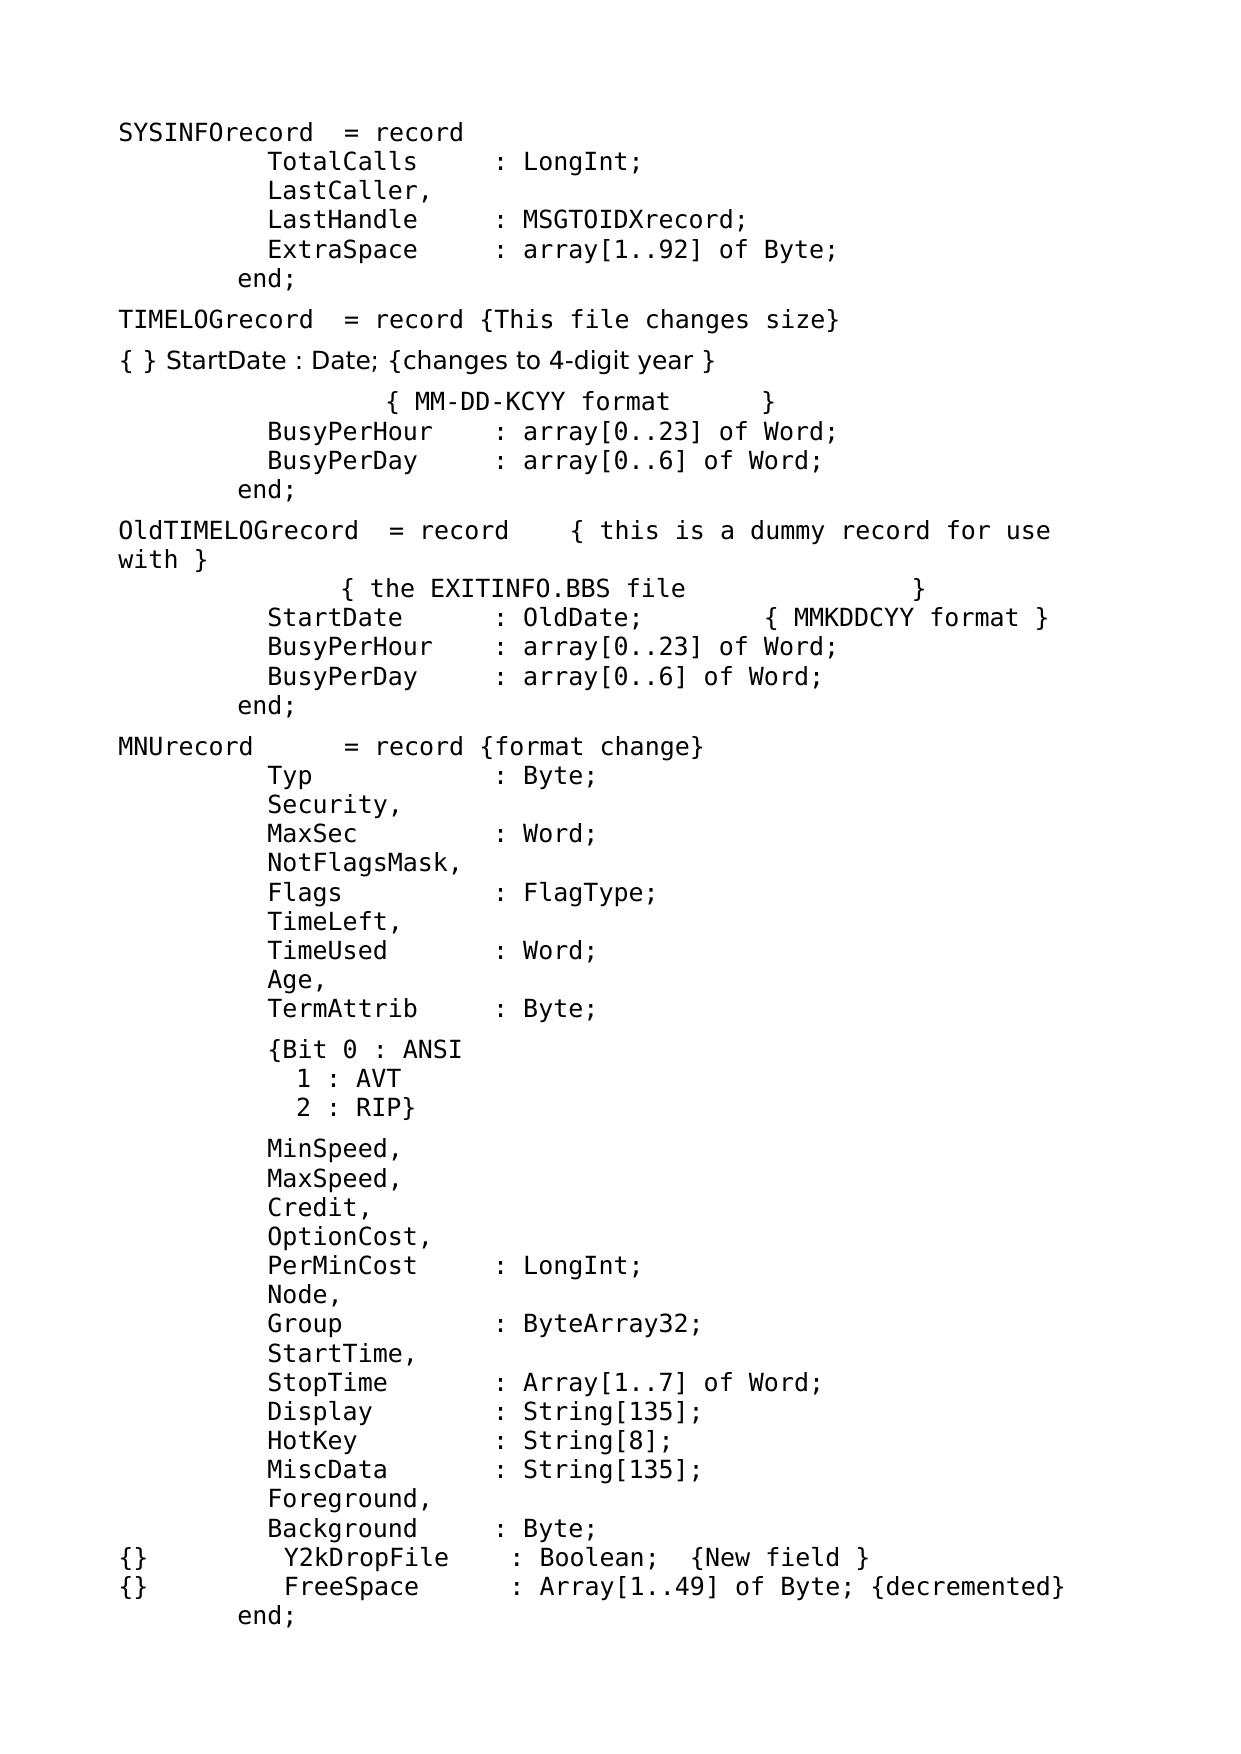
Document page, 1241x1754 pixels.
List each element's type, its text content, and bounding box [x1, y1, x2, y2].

text {Bit 0 : ANSI 1 : AVT 2 : RIP} [118, 1035, 1122, 1123]
text OldTIMELOGrecord = record { this is a dummy record for use with } { the EXITINFO.BBS file } StartDate : OldDate; { MMKDDCYY format } BusyPerHour : array[0..23] of Word; BusyPerDay : array[0..6] of Word; end; [118, 516, 1122, 720]
text { MM-DD-KCYY format } BusyPerHour : array[0..23] of Word; BusyPerDay : array[0..6] of Word; end; [118, 387, 1122, 504]
text SYSINFOrecord = record TotalCalls : LongInt; LastCaller, LastHandle : MSGTOIDXrecord; ExtraSpace : array[1..92] of Byte; end; [118, 118, 1122, 293]
text MinSpeed, MaxSpeed, Credit, OptionCost, PerMinCost : LongInt; Node, Group : ByteArray32; StartTime, StopTime : Array[1..7] of Word; Display : String[135]; HotKey : String[8]; MiscData : String[135]; Foreground, Background : Byte; {} Y2kDropFile : Boolean; {New field } {} FreeSpace : Array[1..49] of Byte; {decremented} end; [118, 1134, 1122, 1630]
text MNUrecord = record {format change} Typ : Byte; Security, MaxSec : Word; NotFlagsMask, Flags : FlagType; TimeLeft, TimeUsed : Word; Age, TermAttrib : Byte; [118, 732, 1122, 1023]
text TIMELOGrecord = record {This file changes size} [118, 305, 1122, 334]
text { } StartDate : Date; {changes to 4-digit year } [118, 346, 1122, 375]
